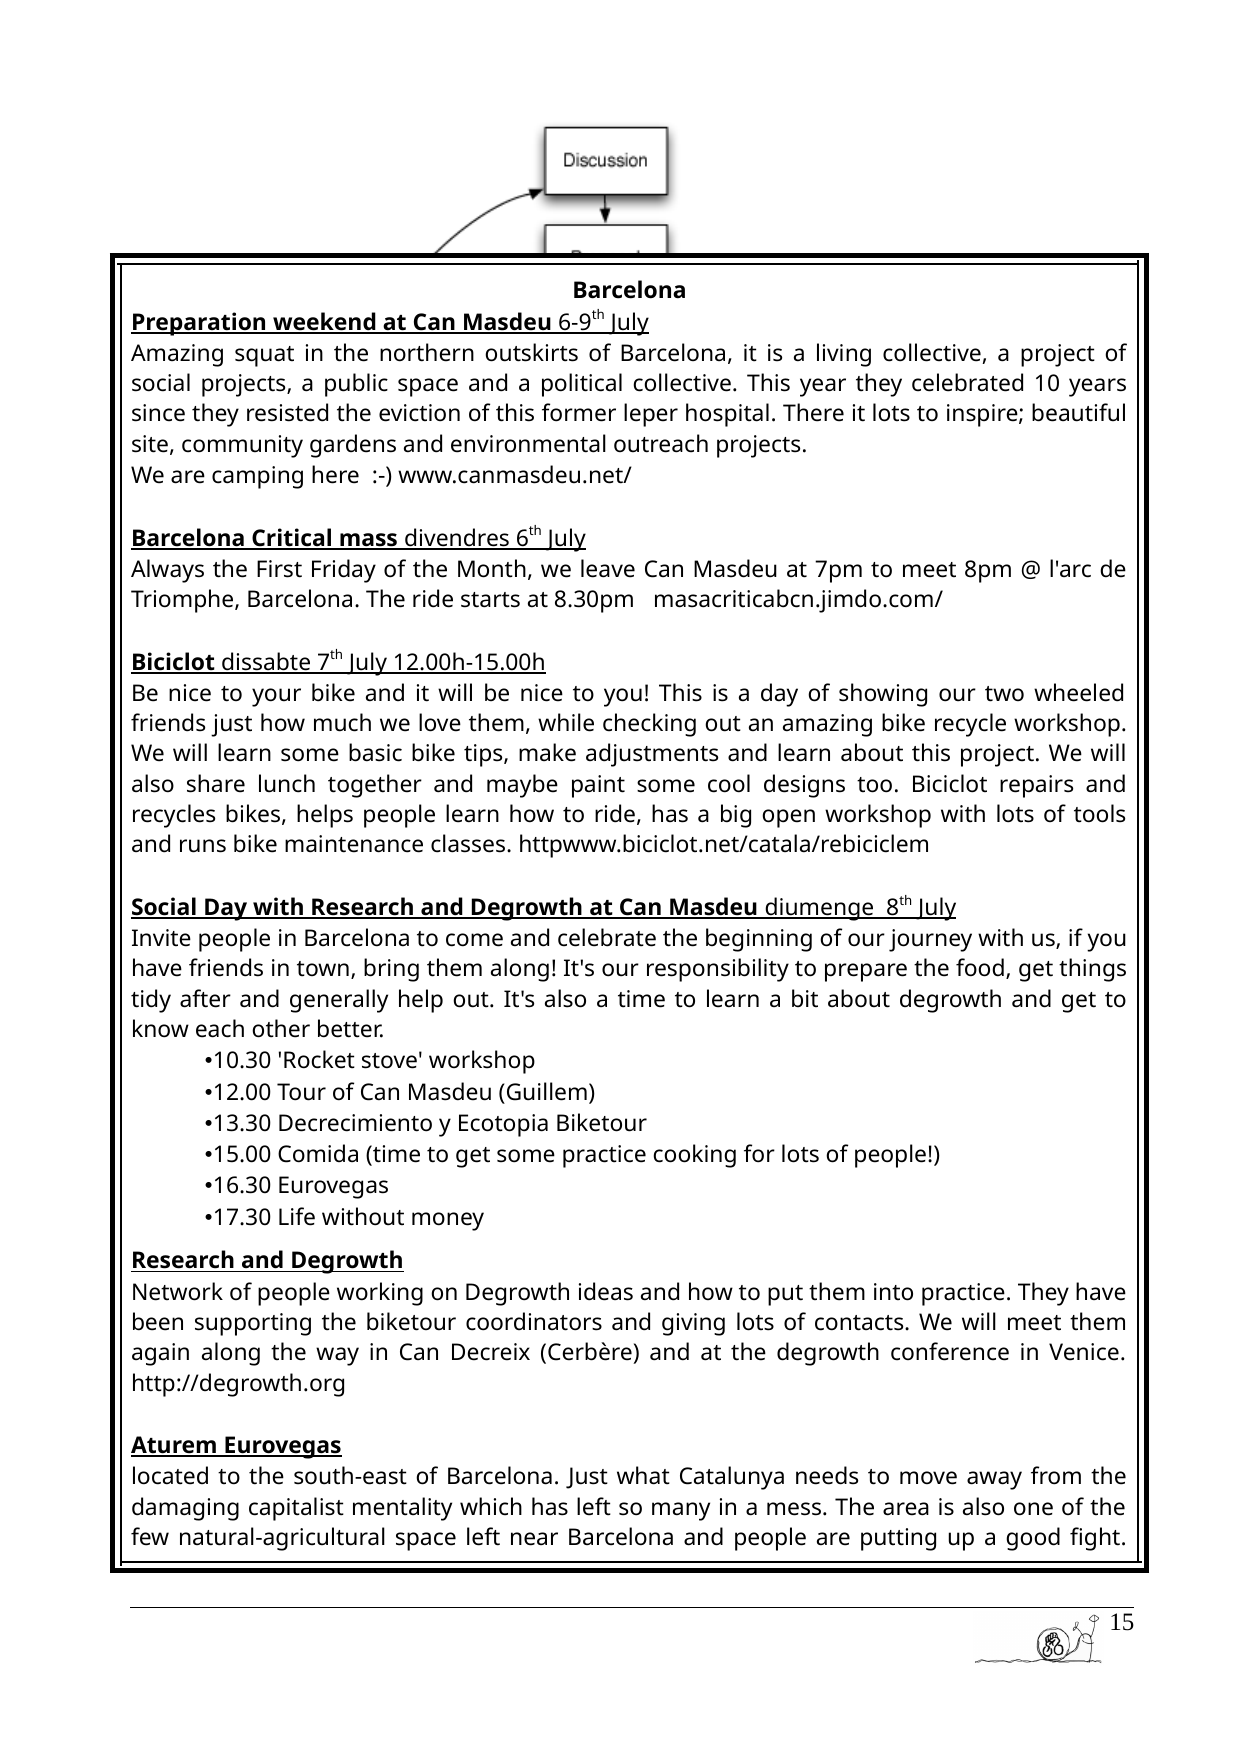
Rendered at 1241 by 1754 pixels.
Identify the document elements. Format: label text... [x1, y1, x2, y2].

picture [972, 1611, 1104, 1666]
text Amazing squat in the northern outskirts of Barcelona, it is a living collective, a project of social projects, a public space and a political collective. This year they celebrated 10 years since they resisted the eviction of this former leper hospital. There it lots to inspire; beautiful site, community gardens and environmental outreach projects. [131, 337, 1128, 459]
text Always the First Friday of the Month, we leave Can Masdeu at 7pm to meet 8pm @ l'arc de Triomphe, Barcelona. The ride starts at 8.30pm masacriticabcn.jimdo.com/ [131, 553, 1128, 614]
text Aturem Eurovegas [131, 1429, 1128, 1460]
text There are plans to build a big EuroVegas casino complex in the Llobregat Delta which is located to the south-east of Barcelona. Just what Catalunya needs to move away from the damaging capitalist mentality which has left so many in a mess. The area is also one of the few natural-agricultural space left near Barcelona and people are putting up a good fight. We will hear about it on Sunday at Can Masdeu and Monday on our bikeride, we can also visit and do an action here on our way out of Barcelona. http://aturemeurovegas.wordpress.com [131, 1460, 1128, 1552]
text Invite people in Barcelona to come and celebrate the beginning of our journey with us, if you have friends in town, bring them along! It's our responsibility to prepare the food, get things tidy after and generally help out. It's also a time to learn a bit about degrowth and get to know each other better. [131, 922, 1128, 1044]
text Biciclot dissabte 7th July 12.00h-15.00h [131, 646, 1128, 677]
list 15.00 Comida (time to get some practice cooking for lots of people!) [131, 1138, 1128, 1169]
text Preparation weekend at Can Masdeu 6-9th July [131, 306, 1128, 337]
list 16.30 Eurovegas [131, 1169, 1128, 1201]
text Research and Degrowth [131, 1244, 1128, 1276]
text Network of people working on Degrowth ideas and how to put them into practice. They have been supporting the biketour coordinators and giving lots of contacts. We will meet them again along the way in Can Decreix (Cerbère) and at the degrowth conference in Venice. http://degrowth.org [131, 1276, 1128, 1398]
text Social Day with Research and Degrowth at Can Masdeu diumenge 8th July [131, 891, 1128, 922]
text Be nice to your bike and it will be nice to you! This is a day of showing our two wheeled friends just how much we love them, while checking out an amazing bike recycle workshop. We will learn some basic bike tips, make adjustments and learn about this project. We will also share lunch together and maybe paint some cool designs too. Biciclot repairs and recycles bikes, helps people learn how to ride, has a big open workshop with lots of tools and runs bike maintenance classes. httpwww.biciclot.net/catala/rebiciclem [131, 677, 1128, 859]
list 17.30 Life without money [131, 1201, 1128, 1232]
list 10.30 'Rocket stove' workshop [131, 1044, 1128, 1076]
list 12.00 Tour of Can Masdeu (Guillem) [131, 1076, 1128, 1107]
text We are camping here :-) www.canmasdeu.net/ [131, 459, 1128, 490]
list 13.30 Decrecimiento y Ecotopia Biketour [131, 1107, 1128, 1138]
picture [381, 118, 832, 253]
text Barcelona [131, 274, 1128, 306]
text Barcelona Critical mass divendres 6th July [131, 521, 1128, 553]
